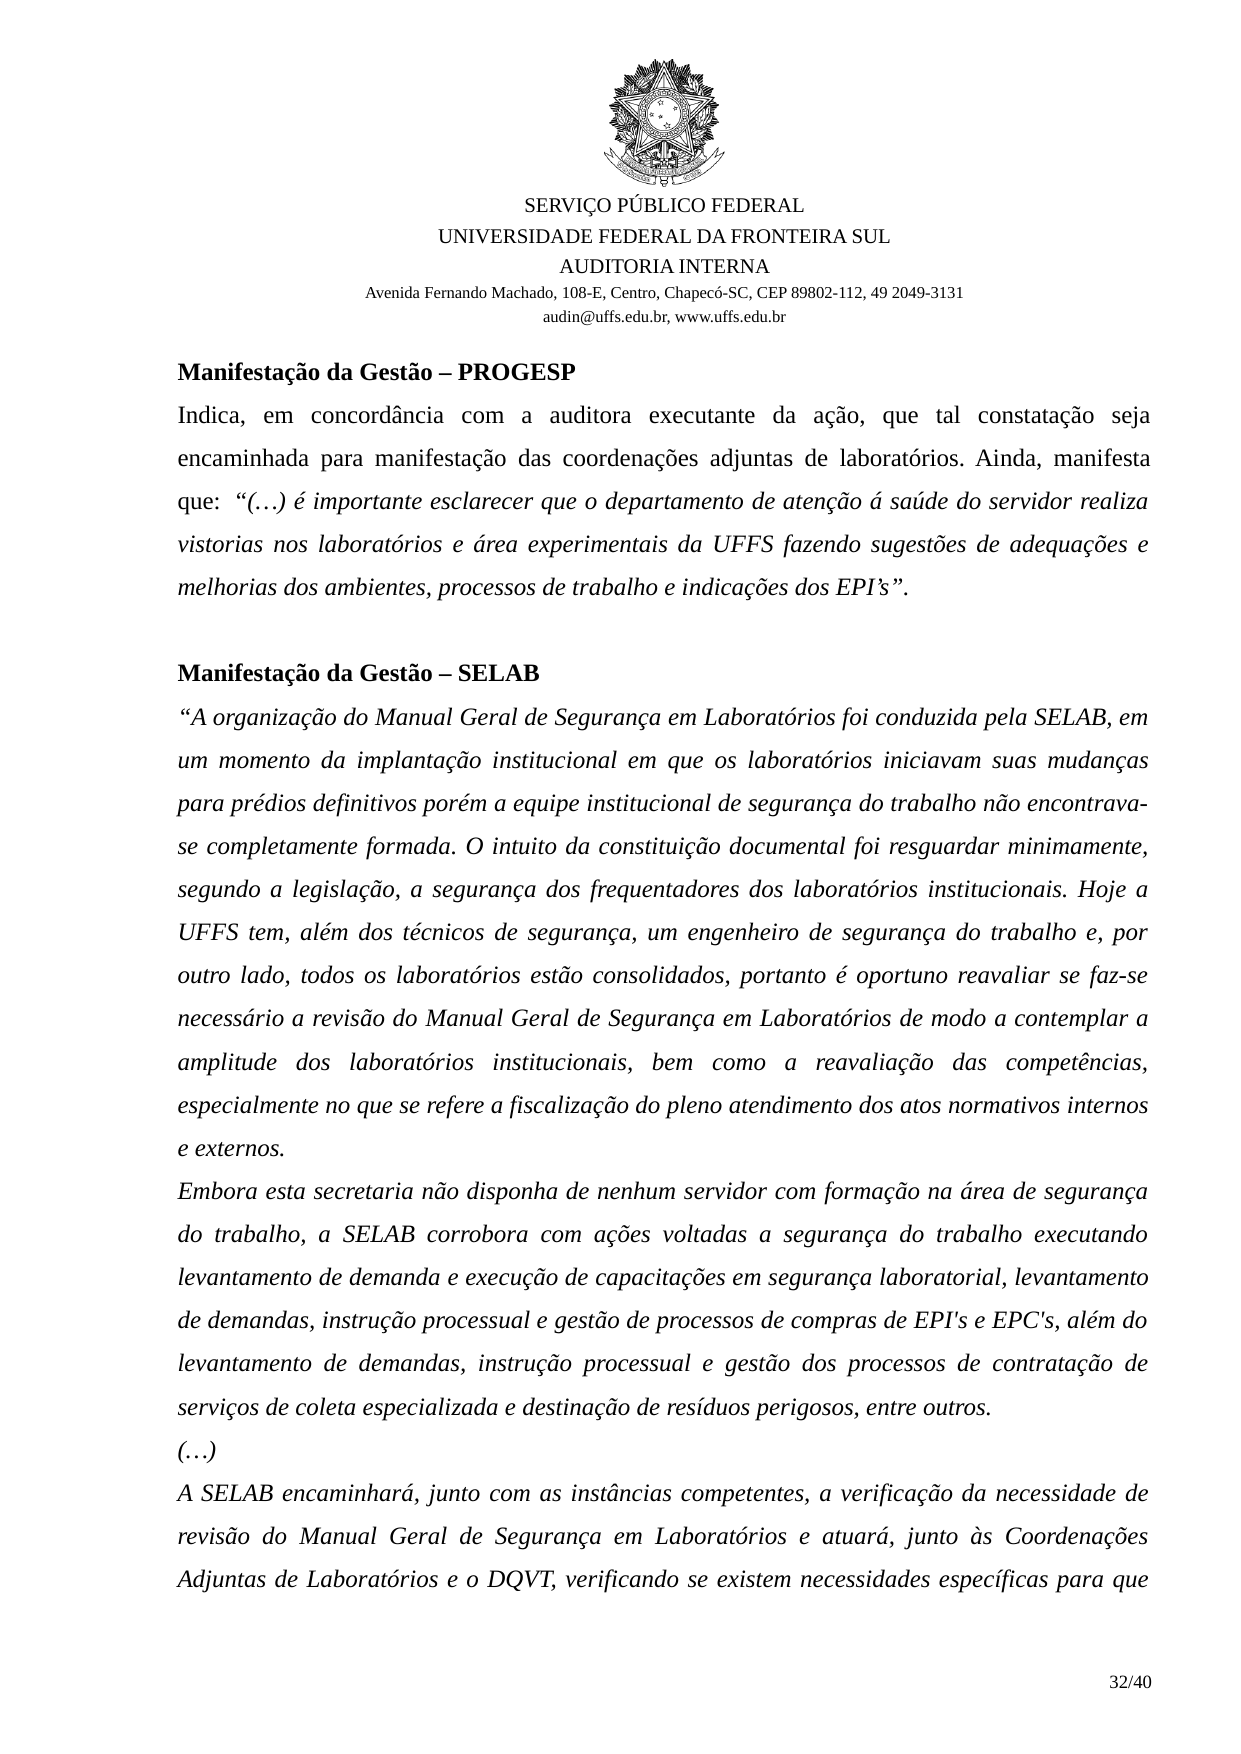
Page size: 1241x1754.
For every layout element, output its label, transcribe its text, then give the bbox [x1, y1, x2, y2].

text Embora esta secretaria não disponha de nenhum servidor com formação na área de segurança do trabalho, a SELAB corrobora com ações voltadas a segurança do trabalho executando levantamento de demanda e execução de capacitações em segurança laboratorial, levantamento de demandas, instrução processual e gestão de processos de compras de EPI's e EPC's, além do levantamento de demandas, instrução processual e gestão dos processos de contratação de serviços de coleta especializada e destinação de resíduos perigosos, entre outros. [177, 1176, 1152, 1420]
text “A organização do Manual Geral de Segurança em Laboratórios foi conduzida pela SELAB, em um momento da implantação institucional em que os laboratórios iniciavam suas mudanças para prédios definitivos porém a equipe institucional de segurança do trabalho não encontrava-se completamente formada. O intuito da constituição documental foi resguardar minimamente, segundo a legislação, a segurança dos frequentadores dos laboratórios institucionais. Hoje a UFFS tem, além dos técnicos de segurança, um engenheiro de segurança do trabalho e, por outro lado, todos os laboratórios estão consolidados, portanto é oportuno reavaliar se faz-se necessário a revisão do Manual Geral de Segurança em Laboratórios de modo a contemplar a amplitude dos laboratórios institucionais, bem como a reavaliação das competências, especialmente no que se refere a fiscalização do pleno atendimento dos atos normativos internos e externos. [177, 702, 1152, 1162]
text Indica, em concordância com a auditora executante da ação, que tal constatação seja encaminhada para manifestação das coordenações adjuntas de laboratórios. Ainda, manifesta que: “(…) é importante esclarecer que o departamento de atenção á saúde do servidor realiza vistorias nos laboratórios e área experimentais da UFFS fazendo sugestões de adequações e melhorias dos ambientes, processos de trabalho e indicações dos EPI’s”. [177, 400, 1152, 601]
text Manifestação da Gestão – SELAB [177, 658, 1152, 687]
text A SELAB encaminhará, junto com as instâncias competentes, a verificação da necessidade de revisão do Manual Geral de Segurança em Laboratórios e atuará, junto às Coordenações Adjuntas de Laboratórios e o DQVT, verificando se existem necessidades específicas para que [177, 1478, 1152, 1593]
text Manifestação da Gestão – PROGESP [177, 357, 1152, 385]
text (…) [177, 1435, 1152, 1463]
